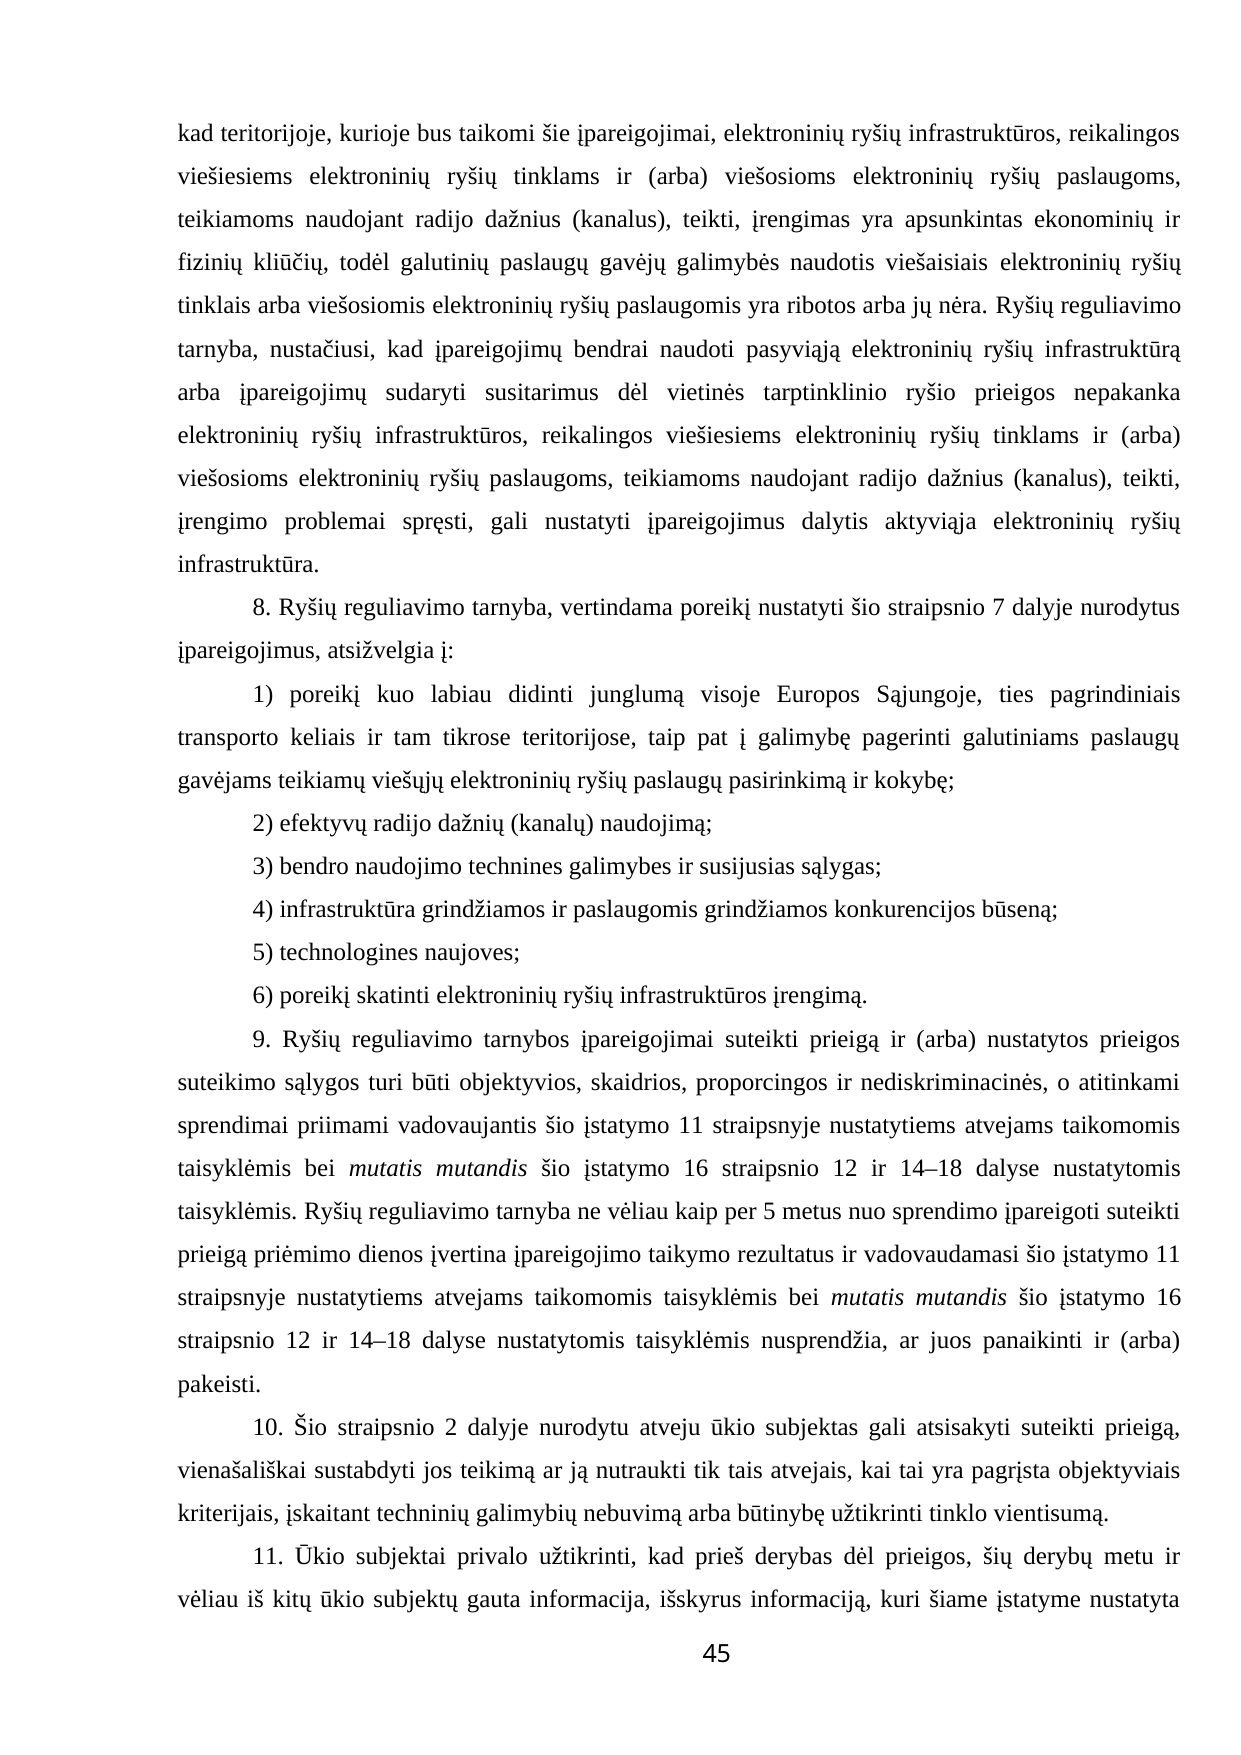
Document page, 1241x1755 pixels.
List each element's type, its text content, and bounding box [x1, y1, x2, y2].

text 2) efektyvų radijo dažnių (kanalų) naudojimą; [177, 808, 1181, 837]
text kad teritorijoje, kurioje bus taikomi šie įpareigojimai, elektroninių ryšių infrastruktūros, reikalingos viešiesiems elektroninių ryšių tinklams ir (arba) viešosioms elektroninių ryšių paslaugoms, teikiamoms naudojant radijo dažnius (kanalus), teikti, įrengimas yra apsunkintas ekonominių ir fizinių kliūčių, todėl galutinių paslaugų gavėjų galimybės naudotis viešaisiais elektroninių ryšių tinklais arba viešosiomis elektroninių ryšių paslaugomis yra ribotos arba jų nėra. Ryšių reguliavimo tarnyba, nustačiusi, kad įpareigojimų bendrai naudoti pasyviąją elektroninių ryšių infrastruktūrą arba įpareigojimų sudaryti susitarimus dėl vietinės tarptinklinio ryšio prieigos nepakanka elektroninių ryšių infrastruktūros, reikalingos viešiesiems elektroninių ryšių tinklams ir (arba) viešosioms elektroninių ryšių paslaugoms, teikiamoms naudojant radijo dažnius (kanalus), teikti, įrengimo problemai spręsti, gali nustatyti įpareigojimus dalytis aktyviąja elektroninių ryšių infrastruktūra. [177, 118, 1181, 578]
text 10. Šio straipsnio 2 dalyje nurodytu atveju ūkio subjektas gali atsisakyti suteikti prieigą, vienašališkai sustabdyti jos teikimą ar ją nutraukti tik tais atvejais, kai tai yra pagrįsta objektyviais kriterijais, įskaitant techninių galimybių nebuvimą arba būtinybę užtikrinti tinklo vientisumą. [177, 1412, 1181, 1527]
text 4) infrastruktūra grindžiamos ir paslaugomis grindžiamos konkurencijos būseną; [177, 894, 1181, 923]
text 5) technologines naujoves; [177, 937, 1181, 966]
text 1) poreikį kuo labiau didinti junglumą visoje Europos Sąjungoje, ties pagrindiniais transporto keliais ir tam tikrose teritorijose, taip pat į galimybę pagerinti galutiniams paslaugų gavėjams teikiamų viešųjų elektroninių ryšių paslaugų pasirinkimą ir kokybę; [177, 679, 1181, 794]
text 6) poreikį skatinti elektroninių ryšių infrastruktūros įrengimą. [177, 981, 1181, 1009]
text 8. Ryšių reguliavimo tarnyba, vertindama poreikį nustatyti šio straipsnio 7 dalyje nurodytus įpareigojimus, atsižvelgia į: [177, 592, 1181, 664]
text 9. Ryšių reguliavimo tarnybos įpareigojimai suteikti prieigą ir (arba) nustatytos prieigos suteikimo sąlygos turi būti objektyvios, skaidrios, proporcingos ir nediskriminacinės, o atitinkami sprendimai priimami vadovaujantis šio įstatymo 11 straipsnyje nustatytiems atvejams taikomomis taisyklėmis bei mutatis mutandis šio įstatymo 16 straipsnio 12 ir 14–18 dalyse nustatytomis taisyklėmis. Ryšių reguliavimo tarnyba ne vėliau kaip per 5 metus nuo sprendimo įpareigoti suteikti prieigą priėmimo dienos įvertina įpareigojimo taikymo rezultatus ir vadovaudamasi šio įstatymo 11 straipsnyje nustatytiems atvejams taikomomis taisyklėmis bei mutatis mutandis šio įstatymo 16 straipsnio 12 ir 14–18 dalyse nustatytomis taisyklėmis nusprendžia, ar juos panaikinti ir (arba) pakeisti. [177, 1024, 1181, 1397]
text 11. Ūkio subjektai privalo užtikrinti, kad prieš derybas dėl prieigos, šių derybų metu ir vėliau iš kitų ūkio subjektų gauta informacija, išskyrus informaciją, kuri šiame įstatyme nustatyta [177, 1541, 1181, 1613]
text 3) bendro naudojimo technines galimybes ir susijusias sąlygas; [177, 851, 1181, 880]
